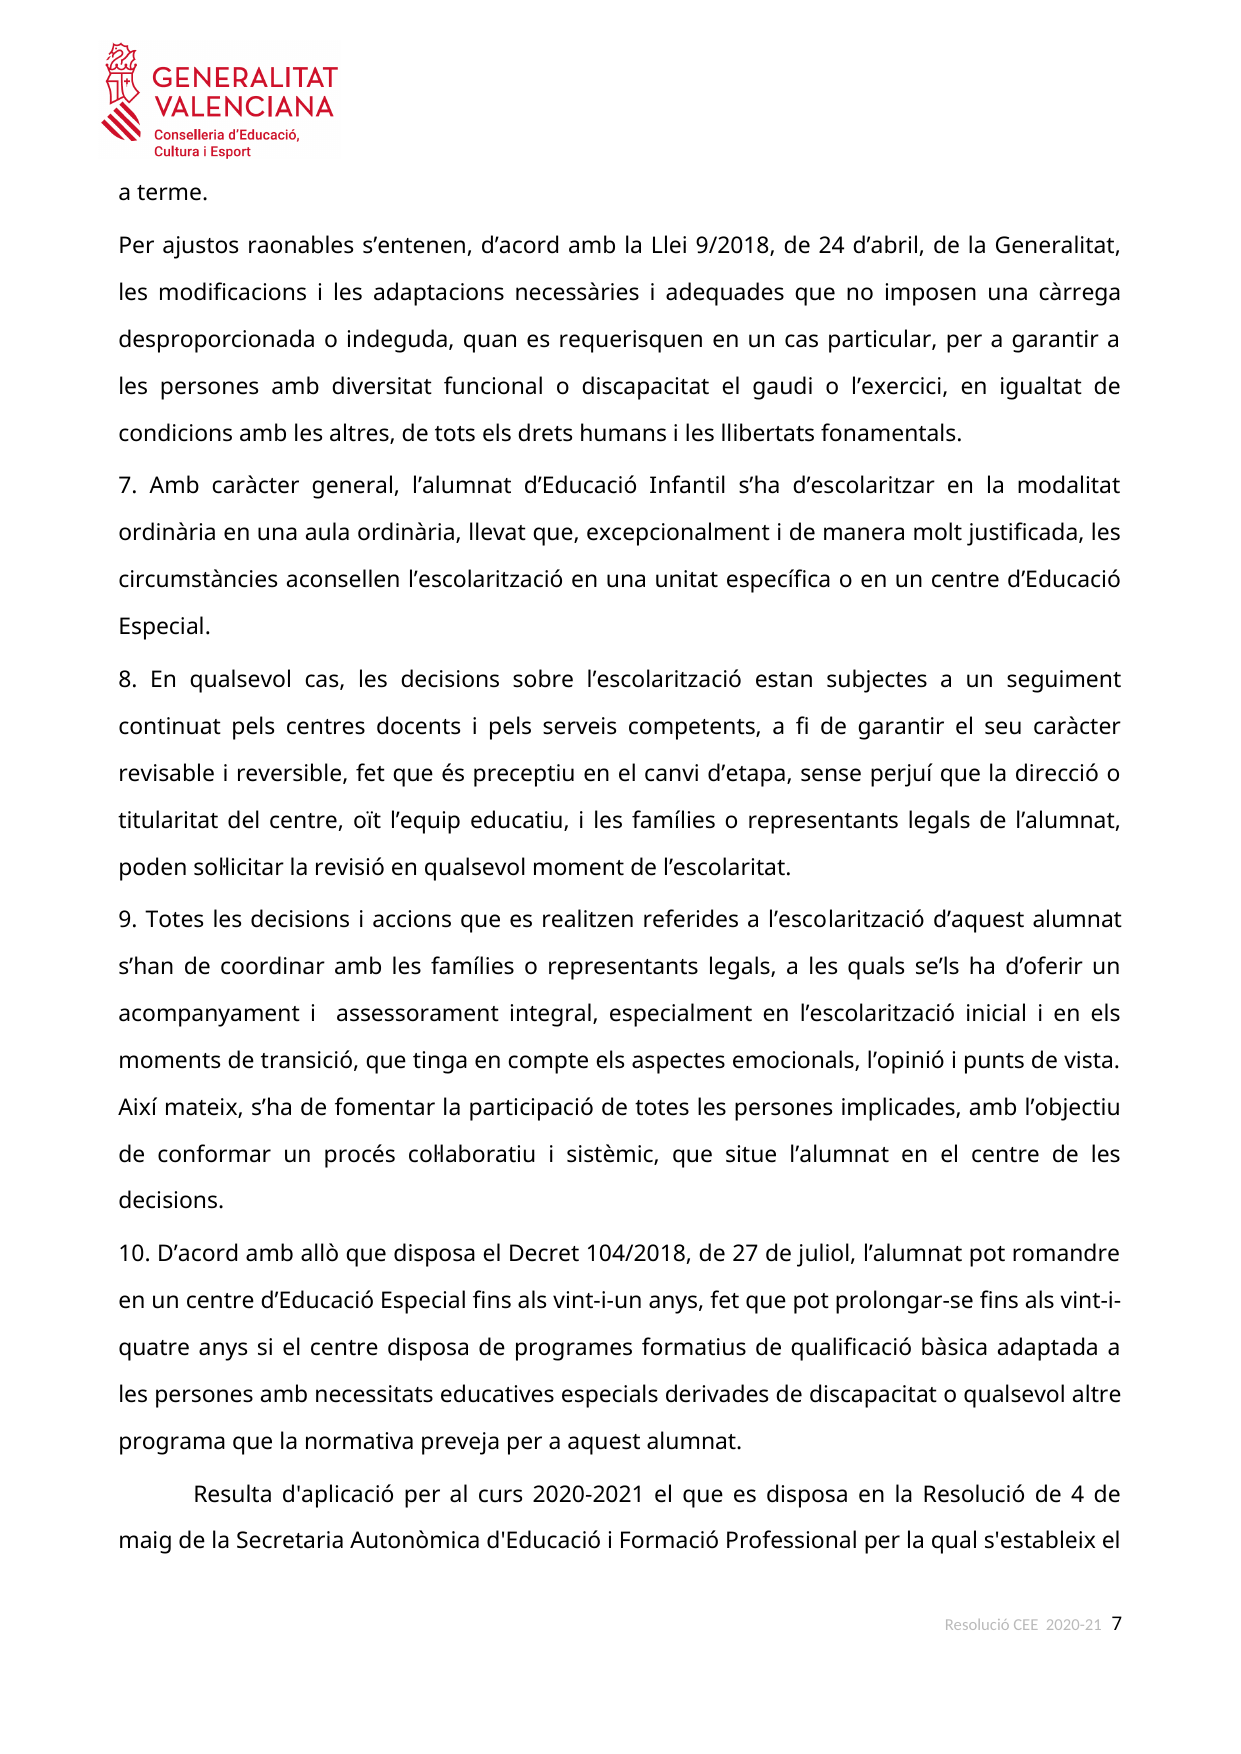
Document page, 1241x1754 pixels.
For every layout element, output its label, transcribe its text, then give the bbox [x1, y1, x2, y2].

picture [98, 40, 341, 159]
text Per ajustos raonables s’entenen, d’acord amb la Llei 9/2018, de 24 d’abril, de la Generalitat, les modificacions i les adaptacions necessàries i adequades que no imposen una càrrega desproporcionada o indeguda, quan es requerisquen en un cas particular, per a garantir a les persones amb diversitat funcional o discapacitat el gaudi o l’exercici, en igualtat de condicions amb les altres, de tots els drets humans i les llibertats fonamentals. [118, 229, 1122, 448]
text a terme. [118, 176, 1122, 208]
text 7. Amb caràcter general, l’alumnat d’Educació Infantil s’ha d’escolaritzar en la modalitat ordinària en una aula ordinària, llevat que, excepcionalment i de manera molt justificada, les circumstàncies aconsellen l’escolarització en una unitat específica o en un centre d’Educació Especial. [118, 469, 1122, 641]
text 8. En qualsevol cas, les decisions sobre l’escolarització estan subjectes a un seguiment continuat pels centres docents i pels serveis competents, a fi de garantir el seu caràcter revisable i reversible, fet que és preceptiu en el canvi d’etapa, sense perjuí que la direcció o titularitat del centre, oït l’equip educatiu, i les famílies o representants legals de l’alumnat, poden sol·licitar la revisió en qualsevol moment de l’escolaritat. [118, 663, 1122, 882]
text 9. Totes les decisions i accions que es realitzen referides a l’escolarització d’aquest alumnat s’han de coordinar amb les famílies o representants legals, a les quals se’ls ha d’oferir un acompanyament i assessorament integral, especialment en l’escolarització inicial i en els moments de transició, que tinga en compte els aspectes emocionals, l’opinió i punts de vista. Així mateix, s’ha de fomentar la participació de totes les persones implicades, amb l’objectiu de conformar un procés col·laboratiu i sistèmic, que situe l’alumnat en el centre de les decisions. [118, 903, 1122, 1216]
text Resulta d'aplicació per al curs 2020-2021 el que es disposa en la Resolució de 4 de maig de la Secretaria Autonòmica d'Educació i Formació Professional per la qual s'estableix el [118, 1478, 1122, 1556]
text 10. D’acord amb allò que disposa el Decret 104/2018, de 27 de juliol, l’alumnat pot romandre en un centre d’Educació Especial fins als vint-i-un anys, fet que pot prolongar-se fins als vint-i-quatre anys si el centre disposa de programes formatius de qualificació bàsica adaptada a les persones amb necessitats educatives especials derivades de discapacitat o qualsevol altre programa que la normativa preveja per a aquest alumnat. [118, 1237, 1122, 1456]
